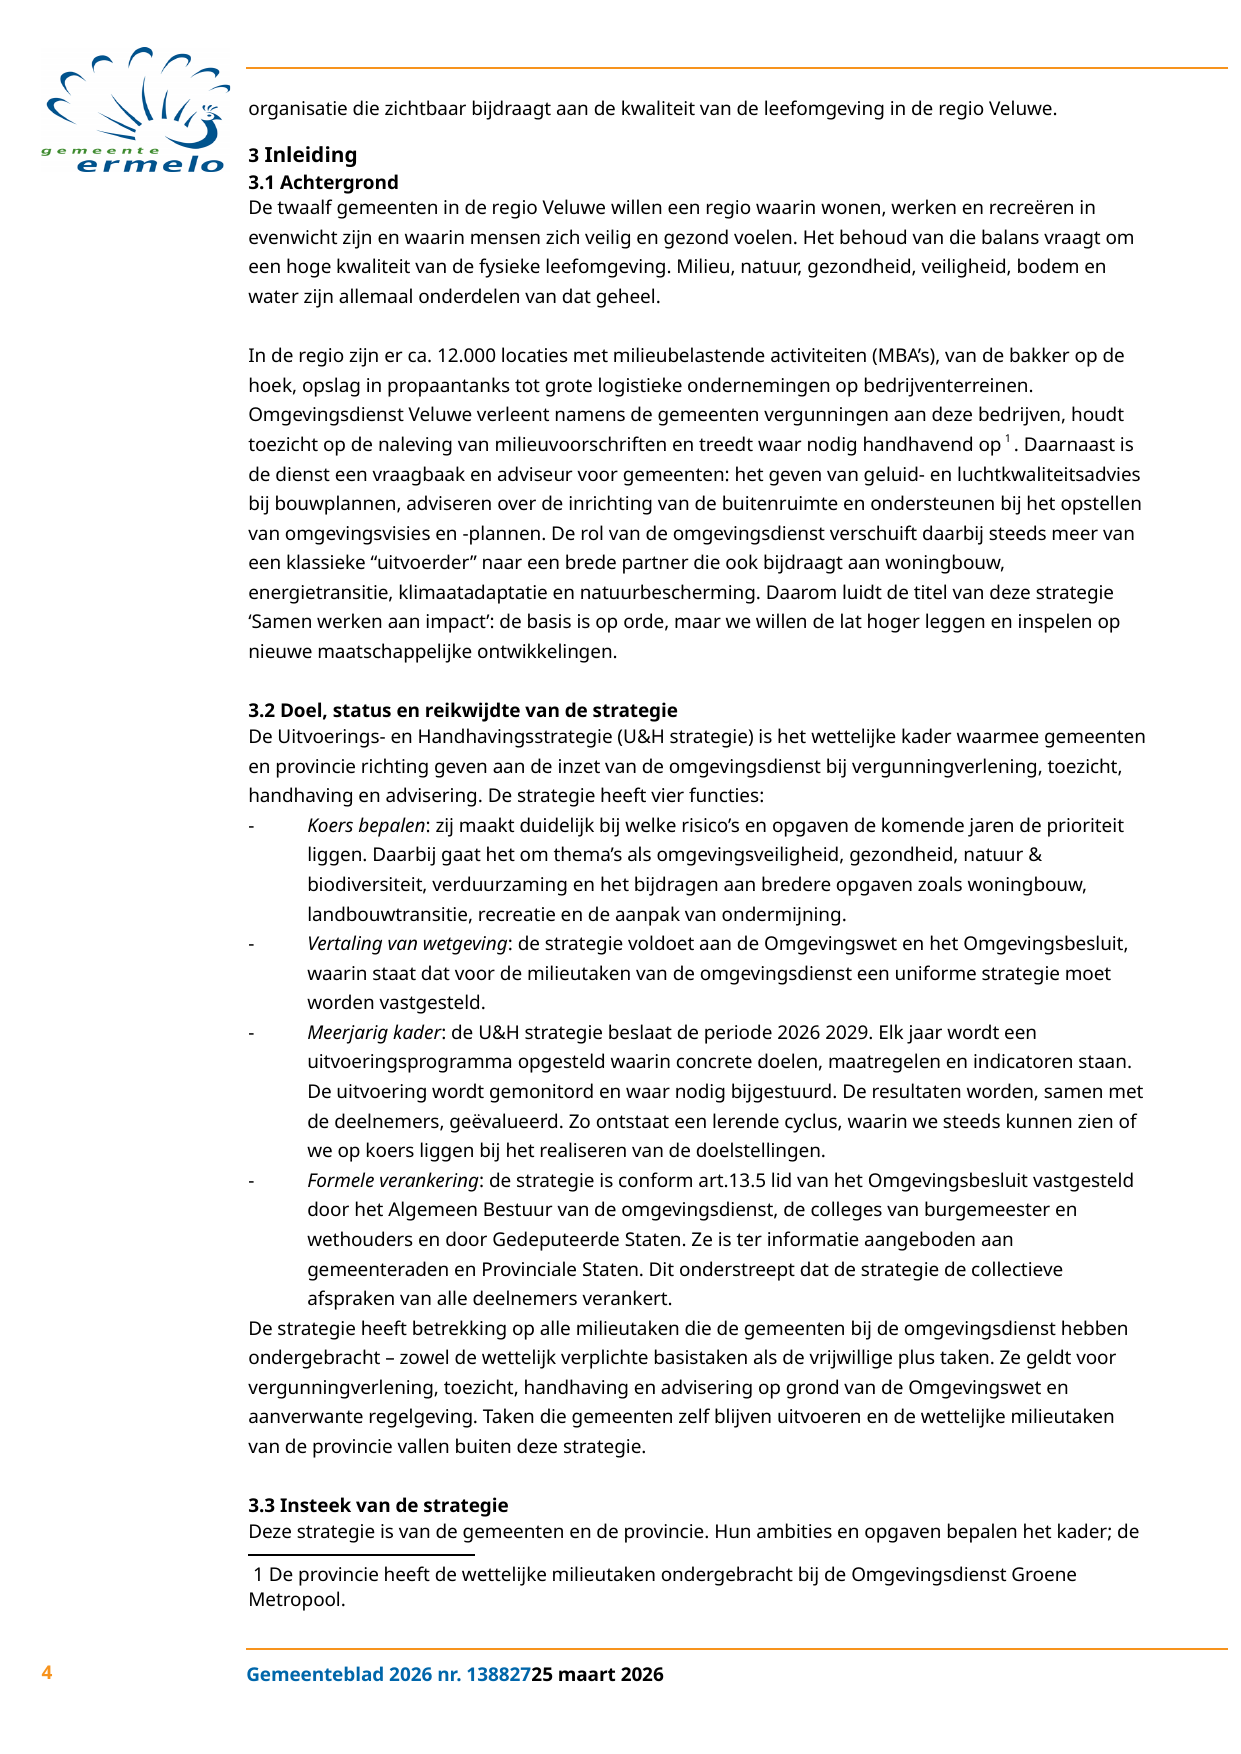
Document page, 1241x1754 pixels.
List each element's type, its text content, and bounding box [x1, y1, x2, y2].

text 3 Inleiding [248, 140, 1152, 169]
text De Uitvoerings- en Handhavingsstrategie (U&H strategie) is het wettelijke kader waarmee gemeenten en provincie richting geven aan de inzet van de omgevingsdienst bij vergunningverlening, toezicht, handhaving en advisering. De strategie heeft vier functies: [248, 723, 1152, 808]
list Vertaling van wetgeving: de strategie voldoet aan de Omgevingswet en het Omgevingsbesluit, waarin staat dat voor de milieutaken van de omgevingsdienst een uniforme strategie moet worden vastgesteld. [248, 930, 1152, 1015]
text 3.2 Doel, status en reikwijdte van de strategie [248, 697, 1152, 723]
text De strategie heeft betrekking op alle milieutaken die de gemeenten bij de omgevingsdienst hebben ondergebracht – zowel de wettelijk verplichte basistaken als de vrijwillige plus taken. Ze geldt voor vergunningverlening, toezicht, handhaving en advisering op grond van de Omgevingswet en aanverwante regelgeving. Taken die gemeenten zelf blijven uitvoeren en de wettelijke milieutaken van de provincie vallen buiten deze strategie. [248, 1315, 1152, 1459]
text De twaalf gemeenten in de regio Veluwe willen een regio waarin wonen, werken en recreëren in evenwicht zijn en waarin mensen zich veilig en gezond voelen. Het behoud van die balans vraagt om een hoge kwaliteit van de fysieke leefomgeving. Milieu, natuur, gezondheid, veiligheid, bodem en water zijn allemaal onderdelen van dat geheel. [248, 194, 1152, 309]
text In de regio zijn er ca. 12.000 locaties met milieubelastende activiteiten (MBA’s), van de bakker op de hoek, opslag in propaantanks tot grote logistieke ondernemingen op bedrijventerreinen. Omgevingsdienst Veluwe verleent namens de gemeenten vergunningen aan deze bedrijven, houdt toezicht op de naleving van milieuvoorschriften en treedt waar nodig handhavend op. Daarnaast is de dienst een vraagbaak en adviseur voor gemeenten: het geven van geluid- en luchtkwaliteitsadvies bij bouwplannen, adviseren over de inrichting van de buitenruimte en ondersteunen bij het opstellen van omgevingsvisies en -plannen. De rol van de omgevingsdienst verschuift daarbij steeds meer van een klassieke “uitvoerder” naar een brede partner die ook bijdraagt aan woningbouw, energietransitie, klimaatadaptatie en natuurbescherming. Daarom luidt de titel van deze strategie ‘Samen werken aan impact’: de basis is op orde, maar we willen de lat hoger leggen en inspelen op nieuwe maatschappelijke ontwikkelingen. [248, 342, 1152, 664]
list Meerjarig kader: de U&H strategie beslaat de periode 2026 2029. Elk jaar wordt een uitvoeringsprogramma opgesteld waarin concrete doelen, maatregelen en indicatoren staan. De uitvoering wordt gemonitord en waar nodig bijgestuurd. De resultaten worden, samen met de deelnemers, geëvalueerd. Zo ontstaat een lerende cyclus, waarin we steeds kunnen zien of we op koers liggen bij het realiseren van de doelstellingen. [248, 1019, 1152, 1163]
text organisatie die zichtbaar bijdraagt aan de kwaliteit van de leefomgeving in de regio Veluwe. [248, 95, 1152, 121]
text De provincie heeft de wettelijke milieutaken ondergebracht bij de Omgevingsdienst Groene Metropool. [248, 1561, 1152, 1612]
text Deze strategie is van de gemeenten en de provincie. Hun ambities en opgaven bepalen het kader; de [248, 1518, 1152, 1544]
picture [41, 47, 231, 172]
text 3.1 Achtergrond [248, 169, 1152, 194]
list Formele verankering: de strategie is conform art.13.5 lid van het Omgevingsbesluit vastgesteld door het Algemeen Bestuur van de omgevingsdienst, de colleges van burgemeester en wethouders en door Gedeputeerde Staten. Ze is ter informatie aangeboden aan gemeenteraden en Provinciale Staten. Dit onderstreept dat de strategie de collectieve afspraken van alle deelnemers verankert. [248, 1167, 1152, 1311]
list Koers bepalen: zij maakt duidelijk bij welke risico’s en opgaven de komende jaren de prioriteit liggen. Daarbij gaat het om thema’s als omgevingsveiligheid, gezondheid, natuur & biodiversiteit, verduurzaming en het bijdragen aan bredere opgaven zoals woningbouw, landbouwtransitie, recreatie en de aanpak van ondermijning. [248, 812, 1152, 926]
text 3.3 Insteek van de strategie [248, 1492, 1152, 1518]
